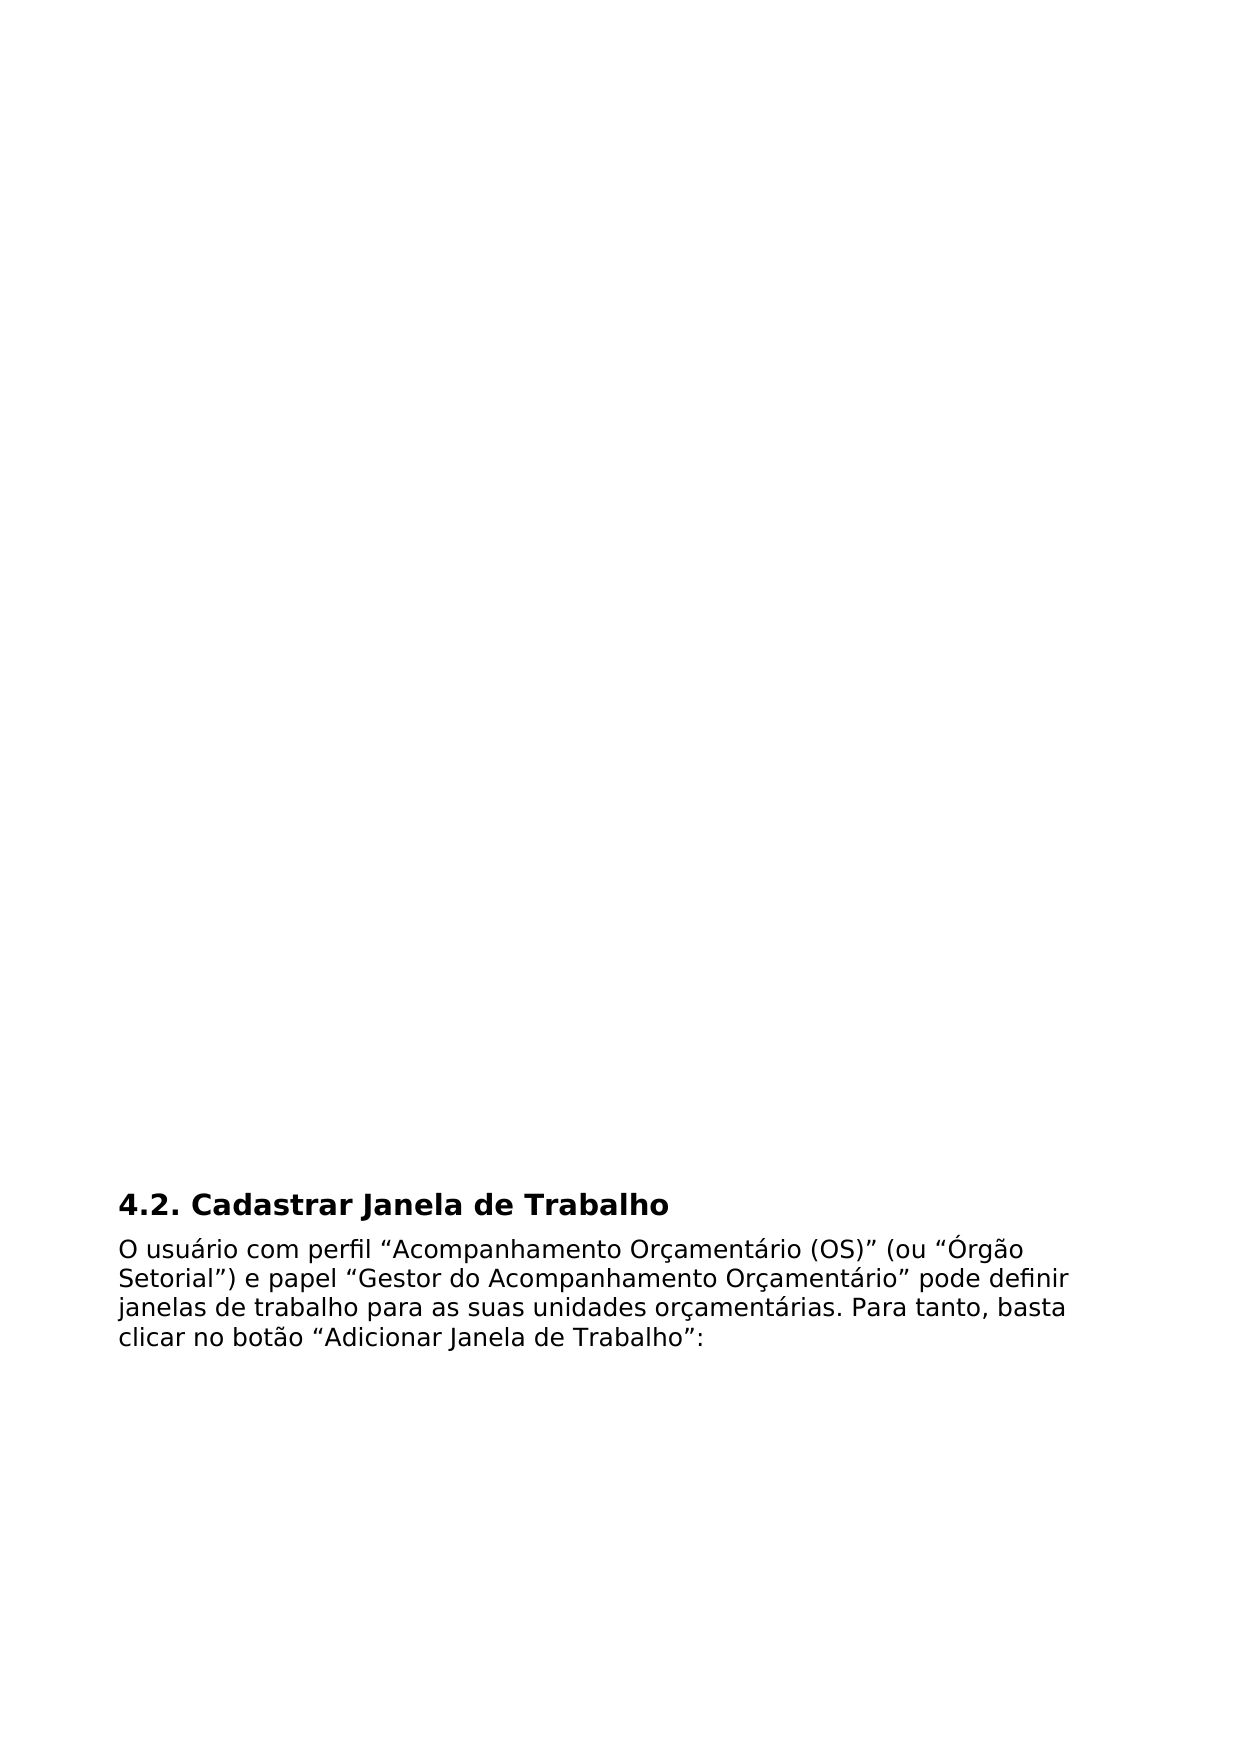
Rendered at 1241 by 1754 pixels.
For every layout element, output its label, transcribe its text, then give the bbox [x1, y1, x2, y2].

subtitle 4.2. Cadastrar Janela de Trabalho [118, 1189, 1122, 1223]
text O usuário com perfil “Acompanhamento Orçamentário (OS)” (ou “Órgão Setorial”) e papel “Gestor do Acompanhamento Orçamentário” pode definir janelas de trabalho para as suas unidades orçamentárias. Para tanto, basta clicar no botão “Adicionar Janela de Trabalho”: [118, 1235, 1122, 1352]
